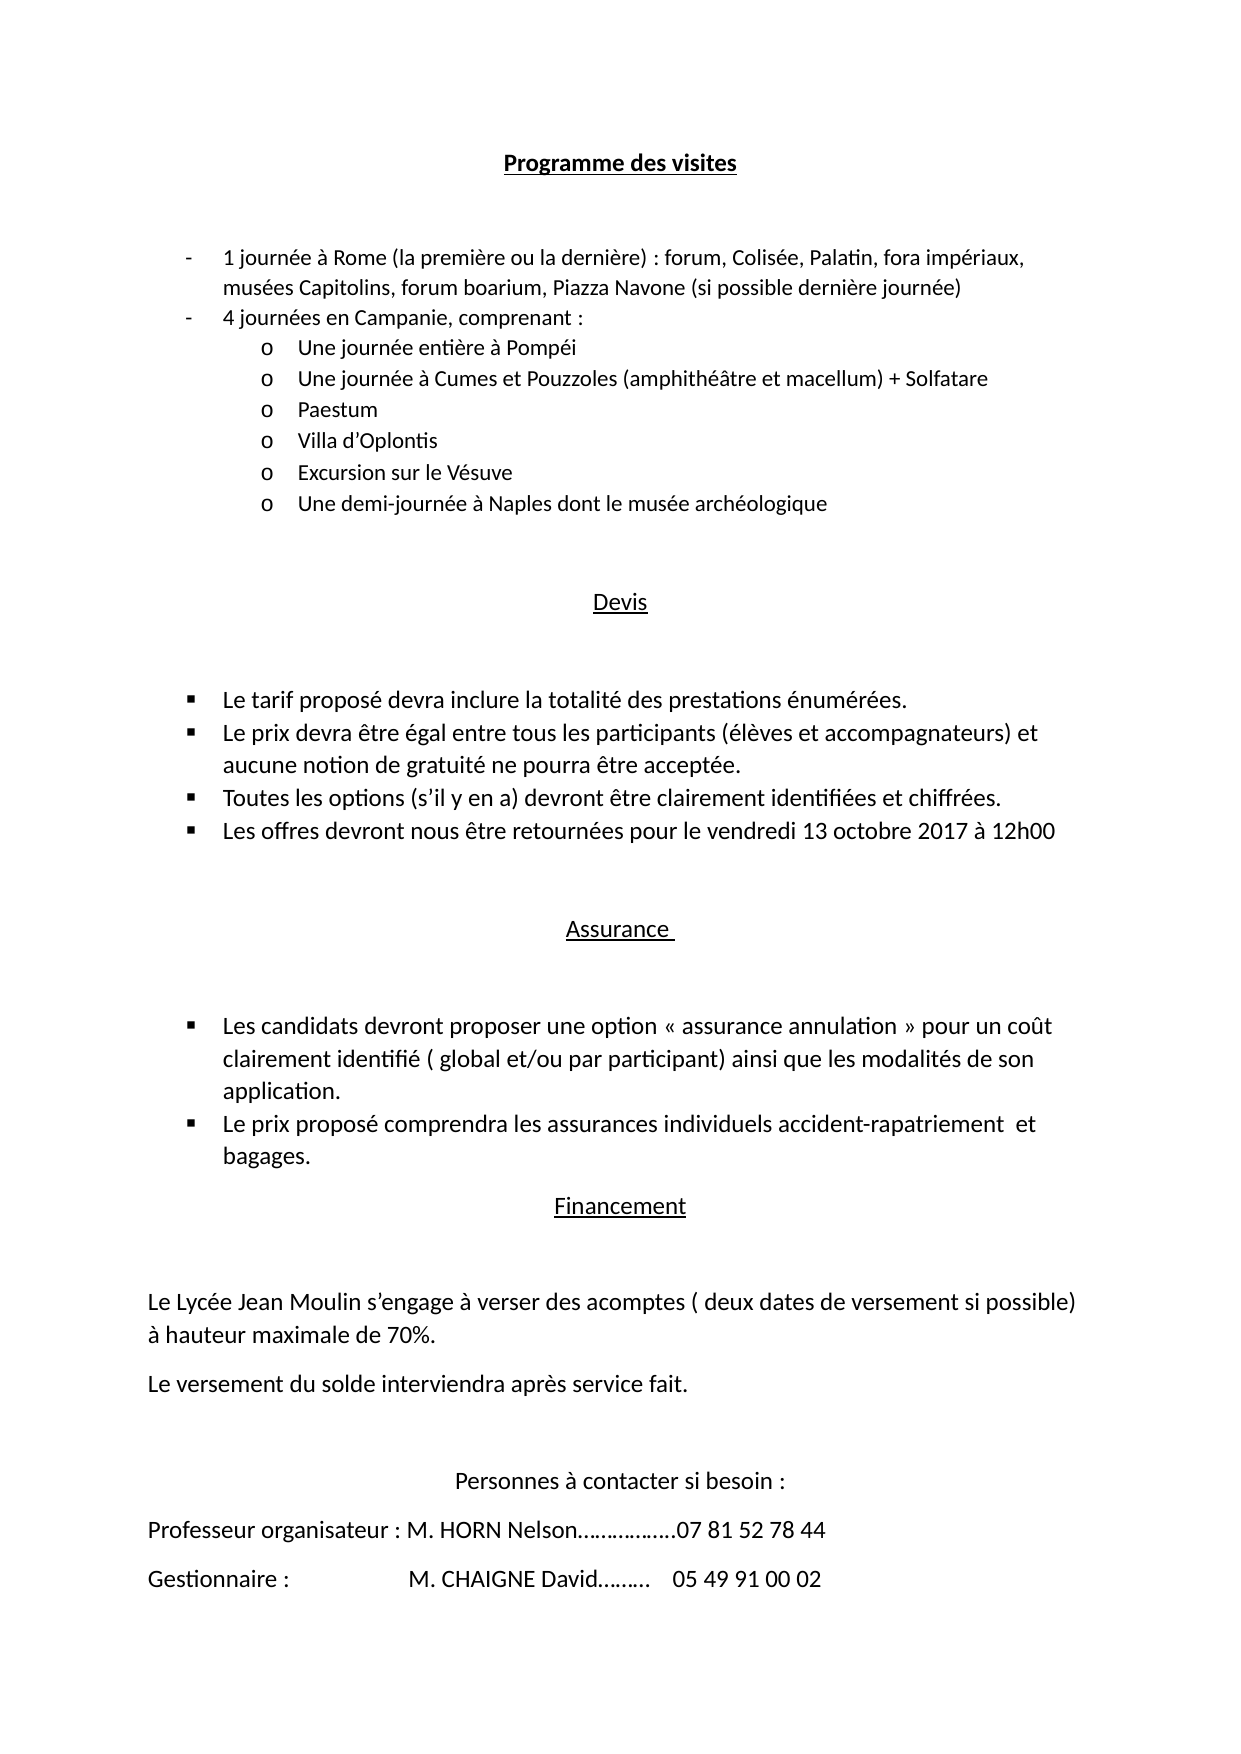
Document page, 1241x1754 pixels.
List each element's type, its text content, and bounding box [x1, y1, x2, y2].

list Une demi-journée à Naples dont le musée archéologique [260, 489, 1093, 518]
list Paestum [260, 395, 1093, 424]
list Le tarif proposé devra inclure la totalité des prestations énumérées. [185, 684, 1093, 715]
list Excursion sur le Vésuve [260, 458, 1093, 487]
text Le versement du solde interviendra après service fait. [148, 1368, 1093, 1399]
text Assurance [148, 913, 1093, 944]
list Toutes les options (s’il y en a) devront être clairement identifiées et chiffrées. [185, 782, 1093, 813]
text Financement [148, 1190, 1093, 1220]
text Personnes à contacter si besoin : [148, 1465, 1093, 1496]
text Le Lycée Jean Moulin s’engage à verser des acomptes ( deux dates de versement si possible) à hauteur maximale de 70%. [148, 1286, 1093, 1349]
list Villa d’Oplontis [260, 427, 1093, 456]
list Les offres devront nous être retournées pour le vendredi 13 octobre 2017 à 12h00 [185, 815, 1093, 845]
list 1 journée à Rome (la première ou la dernière) : forum, Colisée, Palatin, fora impériaux, musées Capitolins, forum boarium, Piazza Navone (si possible dernière journée) [185, 243, 1093, 301]
list Les candidats devront proposer une option « assurance annulation » pour un coût clairement identifié ( global et/ou par participant) ainsi que les modalités de son application. [185, 1010, 1093, 1106]
text Devis [148, 586, 1093, 616]
list Une journée entière à Pompéi [260, 333, 1093, 362]
text Professeur organisateur : M. HORN Nelson……………..07 81 52 78 44 [148, 1514, 1093, 1545]
list Le prix devra être égal entre tous les participants (élèves et accompagnateurs) et aucune notion de gratuité ne pourra être acceptée. [185, 717, 1093, 780]
list Le prix proposé comprendra les assurances individuels accident-rapatriement et bagages. [185, 1108, 1093, 1171]
text Programme des visites [148, 148, 1093, 178]
list Une journée à Cumes et Pouzzoles (amphithéâtre et macellum) + Solfatare [260, 364, 1093, 393]
list 4 journées en Campanie, comprenant : [185, 303, 1093, 331]
text Gestionnaire : M. CHAIGNE David……… 05 49 91 00 02 [148, 1563, 1093, 1594]
